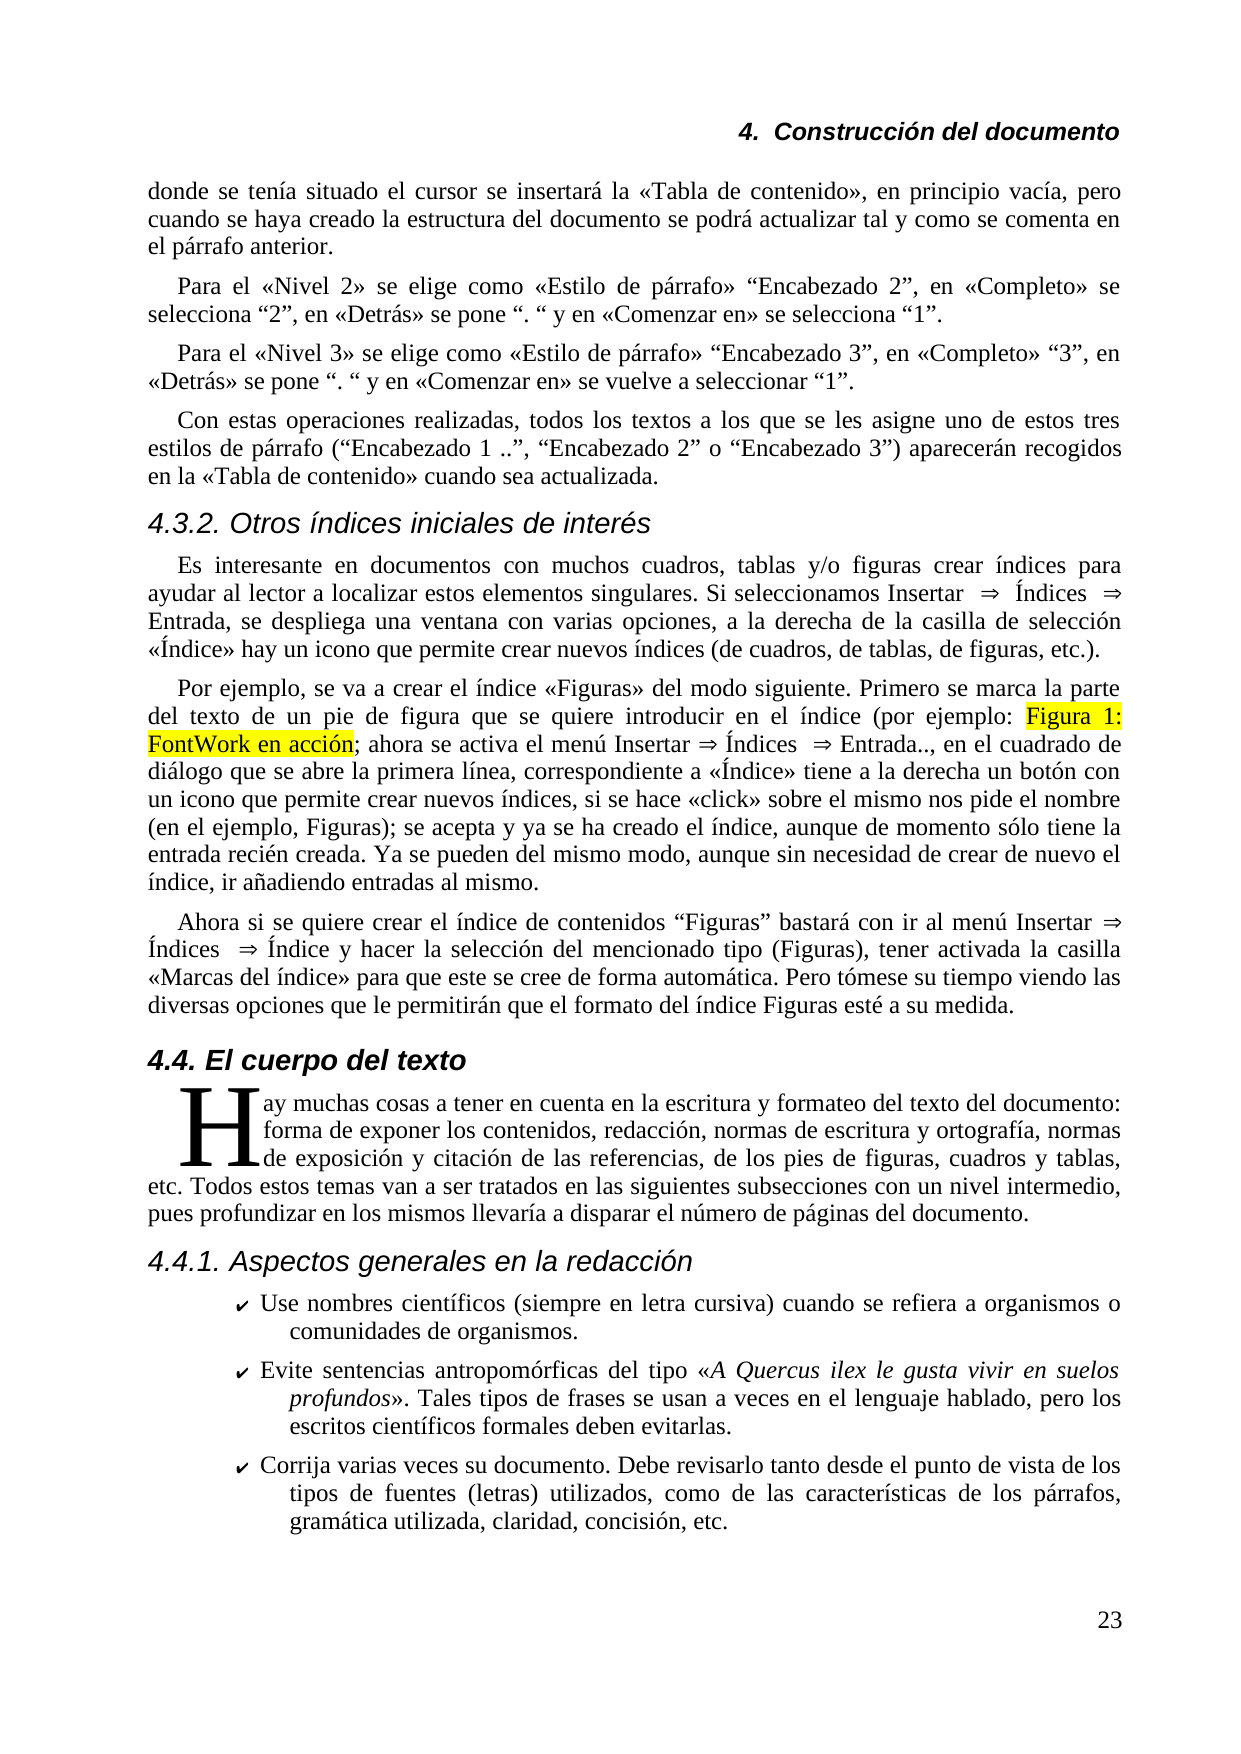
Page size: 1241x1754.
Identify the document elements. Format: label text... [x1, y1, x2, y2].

text Hay muchas cosas a tener en cuenta en la escritura y formateo del texto del documento: forma de exponer los contenidos, redacción, normas de escritura y ortografía, normas de exposición y citación de las referencias, de los pies de figuras, cuadros y tablas, etc. Todos estos temas van a ser tratados en las siguientes subsecciones con un nivel intermedio, pues profundizar en los mismos llevaría a disparar el número de páginas del documento. [148, 1089, 1122, 1227]
subtitle El cuerpo del texto [148, 1043, 1122, 1076]
text donde se tenía situado el cursor se insertará la «Tabla de contenido», en principio vacía, pero cuando se haya creado la estructura del documento se podrá actualizar tal y como se comenta en el párrafo anterior. [148, 177, 1122, 260]
text Para el «Nivel 2» se elige como «Estilo de párrafo» “Encabezado 2”, en «Completo» se selecciona “2”, en «Detrás» se pone “. “ y en «Comenzar en» se selecciona “1”. [148, 272, 1122, 327]
list Use nombres científicos (siempre en letra cursiva) cuando se refiera a organismos o comunidades de organismos. [236, 1289, 1122, 1345]
text Con estas operaciones realizadas, todos los textos a los que se les asigne uno de estos tres estilos de párrafo (“Encabezado 1 ..”, “Encabezado 2” o “Encabezado 3”) aparecerán recogidos en la «Tabla de contenido» cuando sea actualizada. [148, 406, 1122, 489]
text Es interesante en documentos con muchos cuadros, tablas y/o figuras crear índices para ayudar al lector a localizar estos elementos singulares. Si seleccionamos Insertar ⇒ Índices ⇒ Entrada, se despliega una ventana con varias opciones, a la derecha de la casilla de selección «Índice» hay un icono que permite crear nuevos índices (de cuadros, de tablas, de figuras, etc.). [148, 552, 1122, 662]
list Corrija varias veces su documento. Debe revisarlo tanto desde el punto de vista de los tipos de fuentes (letras) utilizados, como de las características de los párrafos, gramática utilizada, claridad, concisión, etc. [236, 1452, 1122, 1535]
subtitle Otros índices iniciales de interés [148, 507, 1122, 540]
text Por ejemplo, se va a crear el índice «Figuras» del modo siguiente. Primero se marca la parte del texto de un pie de figura que se quiere introducir en el índice (por ejemplo: Figura 1: FontWork en acción; ahora se activa el menú Insertar ⇒ Índices ⇒ Entrada.., en el cuadrado de diálogo que se abre la primera línea, correspondiente a «Índice» tiene a la derecha un botón con un icono que permite crear nuevos índices, si se hace «click» sobre el mismo nos pide el nombre (en el ejemplo, Figuras); se acepta y ya se ha creado el índice, aunque de momento sólo tiene la entrada recién creada. Ya se pueden del mismo modo, aunque sin necesidad de crear de nuevo el índice, ir añadiendo entradas al mismo. [148, 674, 1122, 896]
text Ahora si se quiere crear el índice de contenidos “Figuras” bastará con ir al menú Insertar ⇒ Índices ⇒ Índice y hacer la selección del mencionado tipo (Figuras), tener activada la casilla «Marcas del índice» para que este se cree de forma automática. Pero tómese su tiempo viendo las diversas opciones que le permitirán que el formato del índice Figuras esté a su medida. [148, 908, 1122, 1018]
list Evite sentencias antropomórficas del tipo «A Quercus ilex le gusta vivir en suelos profundos». Tales tipos de frases se usan a veces en el lenguaje hablado, pero los escritos científicos formales deben evitarlas. [236, 1357, 1122, 1440]
subtitle Aspectos generales en la redacción [148, 1245, 1122, 1278]
text Para el «Nivel 3» se elige como «Estilo de párrafo» “Encabezado 3”, en «Completo» “3”, en «Detrás» se pone “. “ y en «Comenzar en» se vuelve a seleccionar “1”. [148, 339, 1122, 394]
